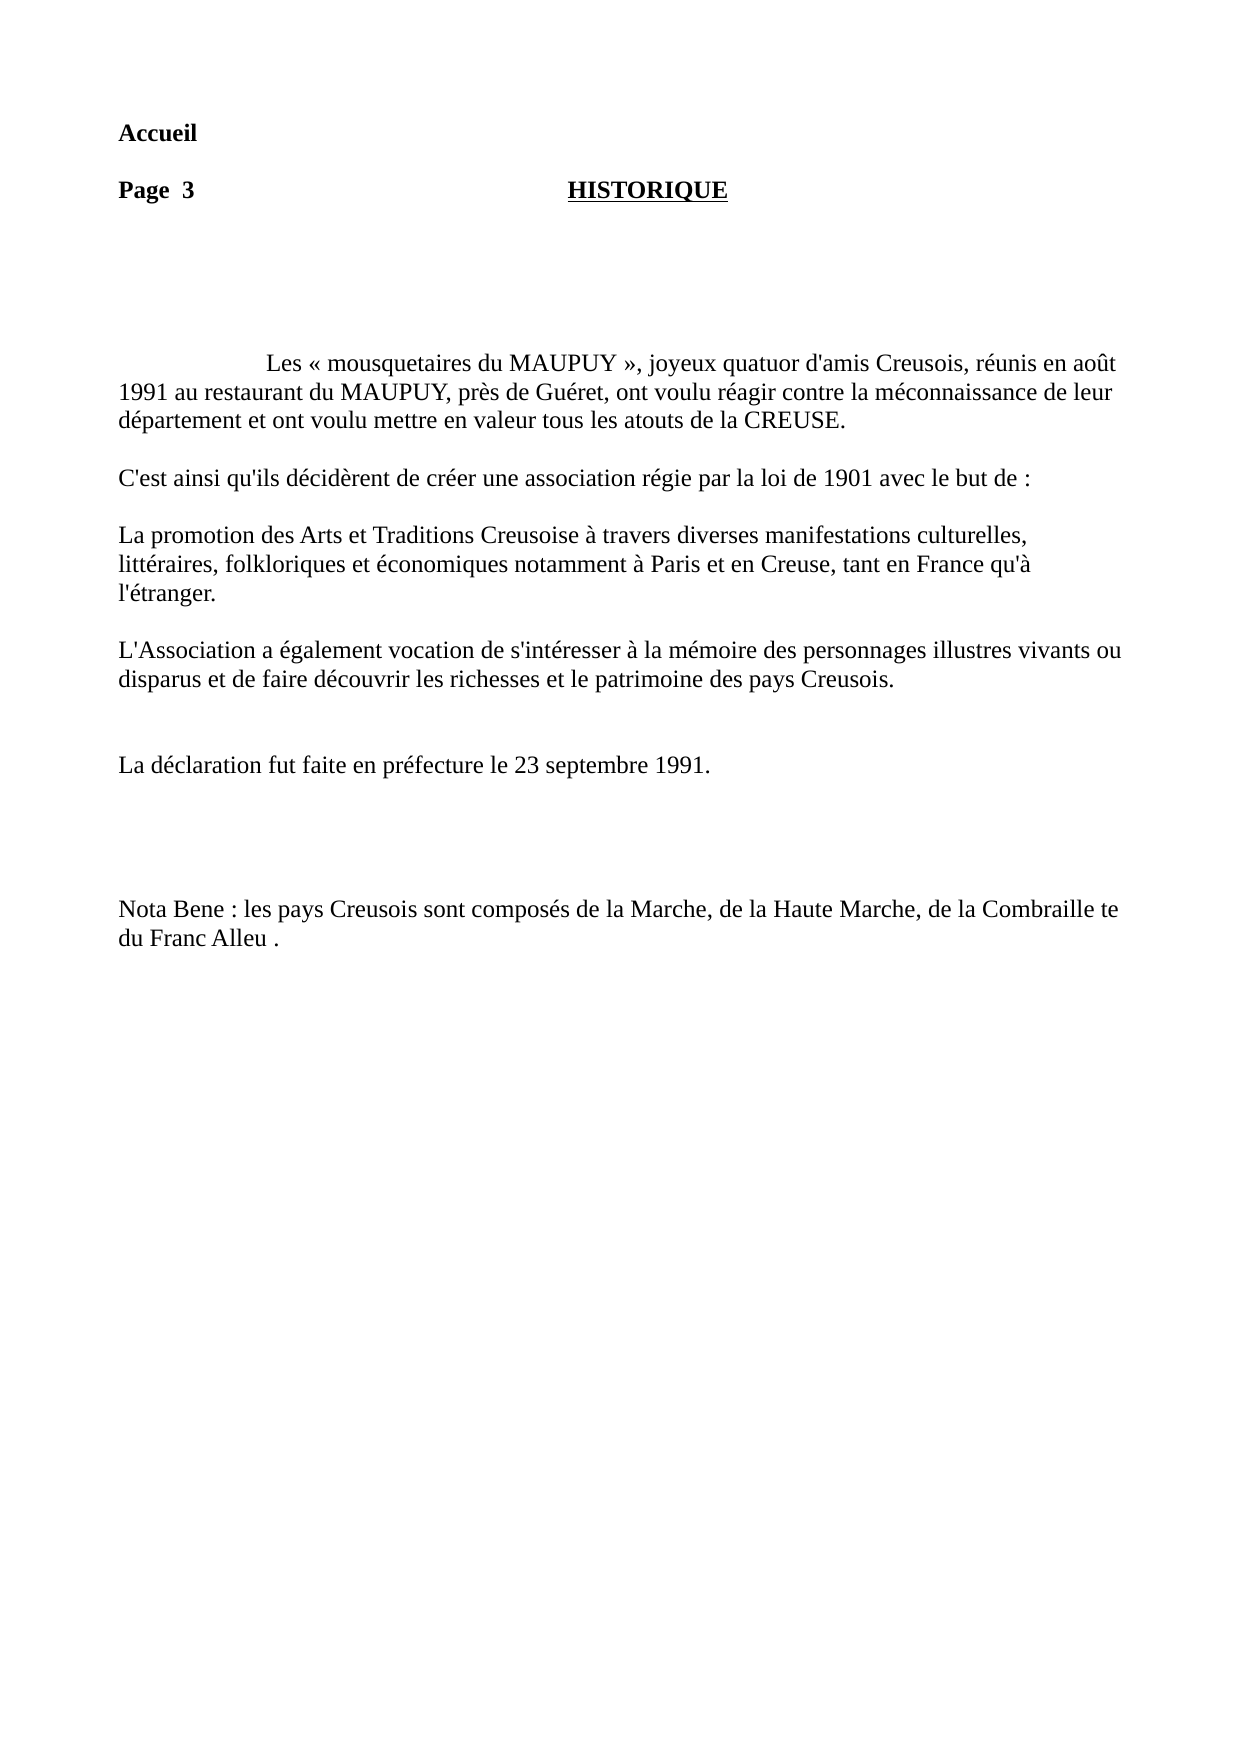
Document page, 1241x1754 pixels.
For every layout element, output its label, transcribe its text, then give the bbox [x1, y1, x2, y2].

text Nota Bene : les pays Creusois sont composés de la Marche, de la Haute Marche, de la Combraille te du Franc Alleu . [118, 894, 1122, 952]
text Accueil [118, 118, 1122, 147]
text Page 3 HISTORIQUE [118, 176, 1122, 204]
text C'est ainsi qu'ils décidèrent de créer une association régie par la loi de 1901 avec le but de : [118, 463, 1122, 492]
text La déclaration fut faite en préfecture le 23 septembre 1991. [118, 751, 1122, 779]
text Les « mousquetaires du MAUPUY », joyeux quatuor d'amis Creusois, réunis en août 1991 au restaurant du MAUPUY, près de Guéret, ont voulu réagir contre la méconnaissance de leur département et ont voulu mettre en valeur tous les atouts de la CREUSE. [118, 348, 1122, 434]
text La promotion des Arts et Traditions Creusoise à travers diverses manifestations culturelles, littéraires, folkloriques et économiques notamment à Paris et en Creuse, tant en France qu'à l'étranger. [118, 521, 1122, 607]
text L'Association a également vocation de s'intéresser à la mémoire des personnages illustres vivants ou disparus et de faire découvrir les richesses et le patrimoine des pays Creusois. [118, 636, 1122, 693]
